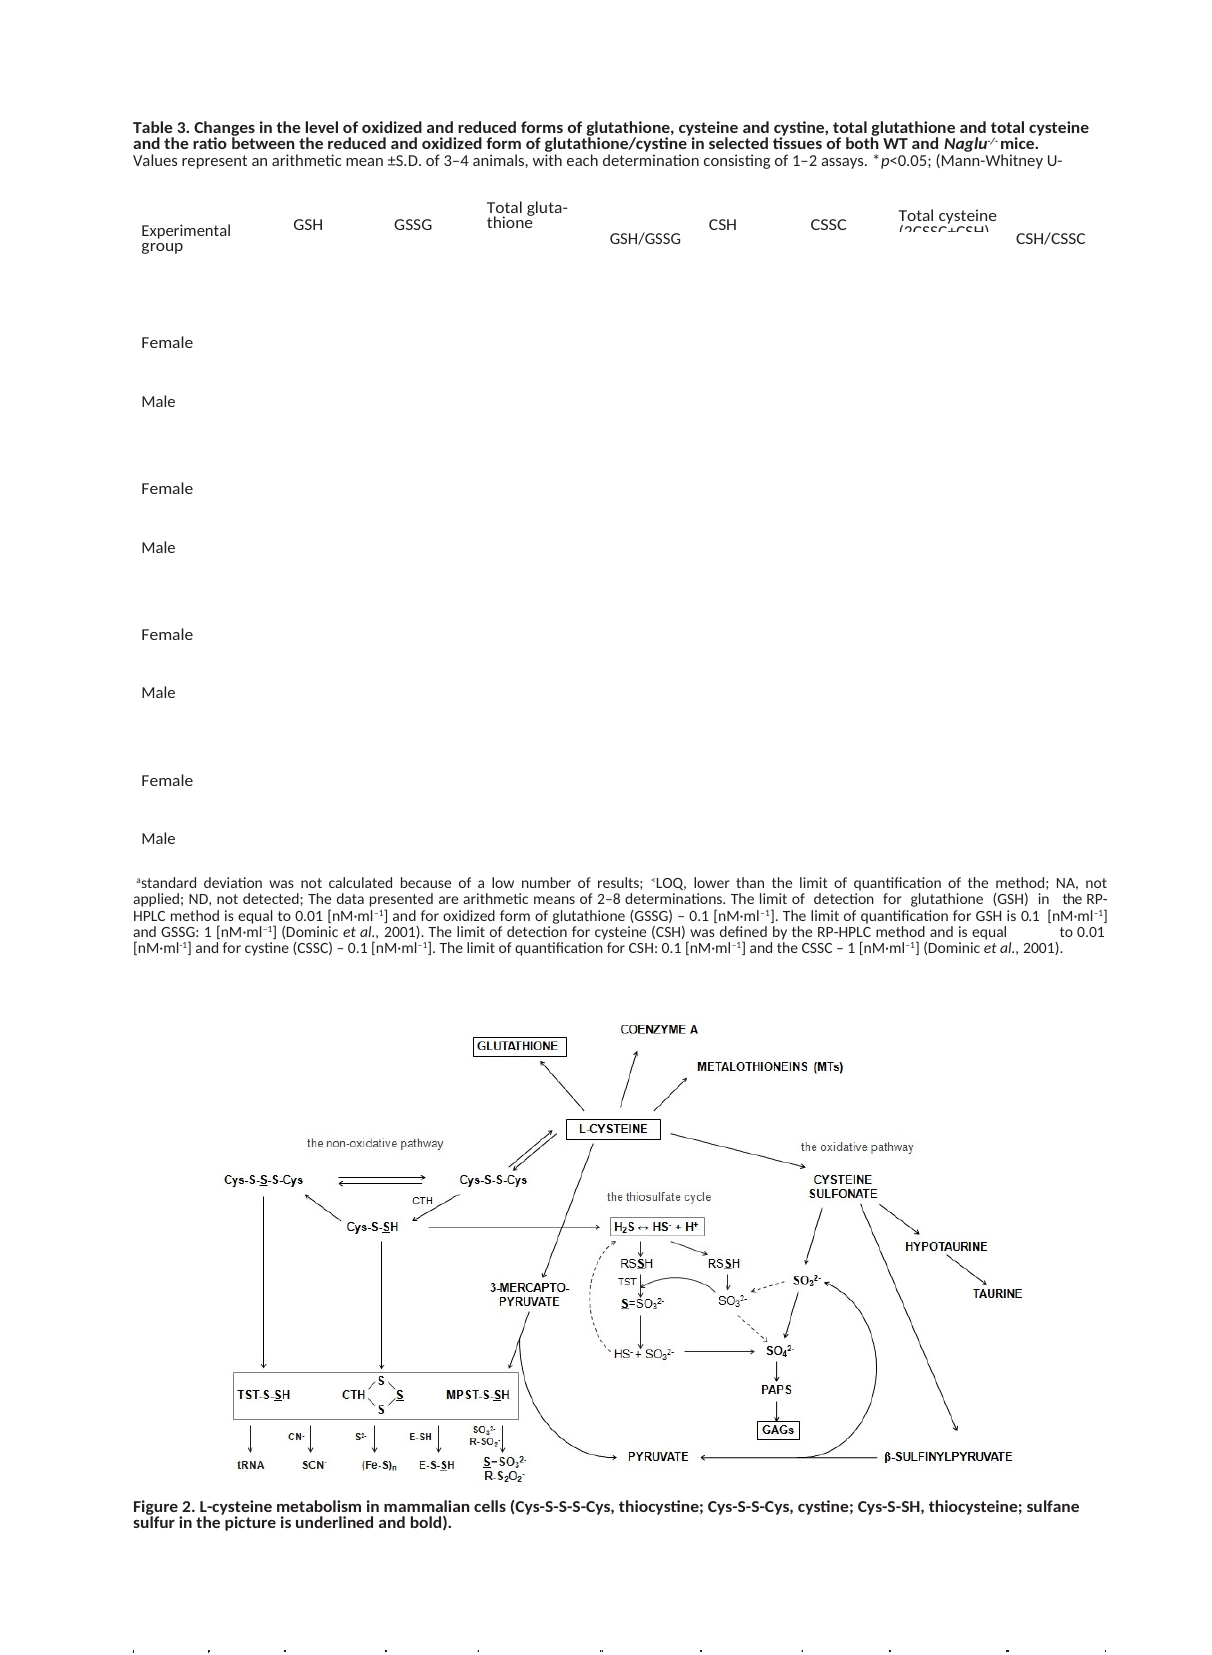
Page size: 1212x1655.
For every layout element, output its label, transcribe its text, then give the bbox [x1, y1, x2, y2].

text Male [141, 537, 177, 553]
text CSSC [810, 214, 848, 232]
text GSH/GSSG [609, 228, 685, 249]
text CSH [709, 214, 739, 232]
text GSH [293, 214, 325, 232]
text Male [141, 683, 177, 698]
text Female [141, 333, 194, 348]
text Female [141, 770, 194, 786]
text astandard deviation was not calculated because of a low number of results; <LOQ, lower than the limit of quantification of the method; NA, not applied; ND, not detected; The data presented are arithmetic means of 2–8 determinations. The limit of detection for glutathione (GSH) in the RP-HPLC method is equal to 0.01 [nM·ml–1] and for oxidized form of glutathione (GSSG) – 0.1 [nM·ml–1]. The limit of quantification for GSH is 0.1 [nM·ml–1] and GSSG: 1 [nM·ml–1] (Dominic et al., 2001). The limit of detection for cysteine (CSH) was defined by the RP-HPLC method and is equal to 0.01 [nM·ml-1] and for cystine (CSSC) – 0.1 [nM·ml–1]. The limit of quantification for CSH: 0.1 [nM·ml–1] and the CSSC – 1 [nM·ml–1] (Dominic et al., 2001). [133, 876, 1108, 958]
text Female [141, 478, 194, 494]
text Figure 2. L-cysteine metabolism in mammalian cells (Cys-S-S-S-Cys, thiocystine; Cys-S-S-Cys, cystine; Cys-S-SH, thiocysteine; sulfane sulfur in the picture is underlined and bold). [133, 1499, 1109, 1532]
text Male [141, 828, 177, 844]
text Table 3. Changes in the level of oxidized and reduced forms of glutathione, cysteine and cystine, total glutathione and total cysteine and the ratio between the reduced and oxidized form of glutathione/cystine in selected tissues of both WT and Naglu-/- mice. [133, 120, 1109, 153]
text Total gluta- thione (2GSSG+GSH) [487, 200, 584, 232]
text Total cysteine (2CSSC+CSH) [898, 208, 998, 232]
text Values represent an arithmetic mean ±S.D. of 3–4 animals, with each determination consisting of 1–2 assays. *p<0.05; (Mann-Whitney U- test) [133, 153, 1094, 169]
text Experimental group [141, 223, 235, 256]
text Female [141, 624, 194, 640]
text GSSG [394, 214, 434, 232]
text CSH/CSSC [1016, 228, 1088, 249]
text Male [141, 391, 177, 407]
